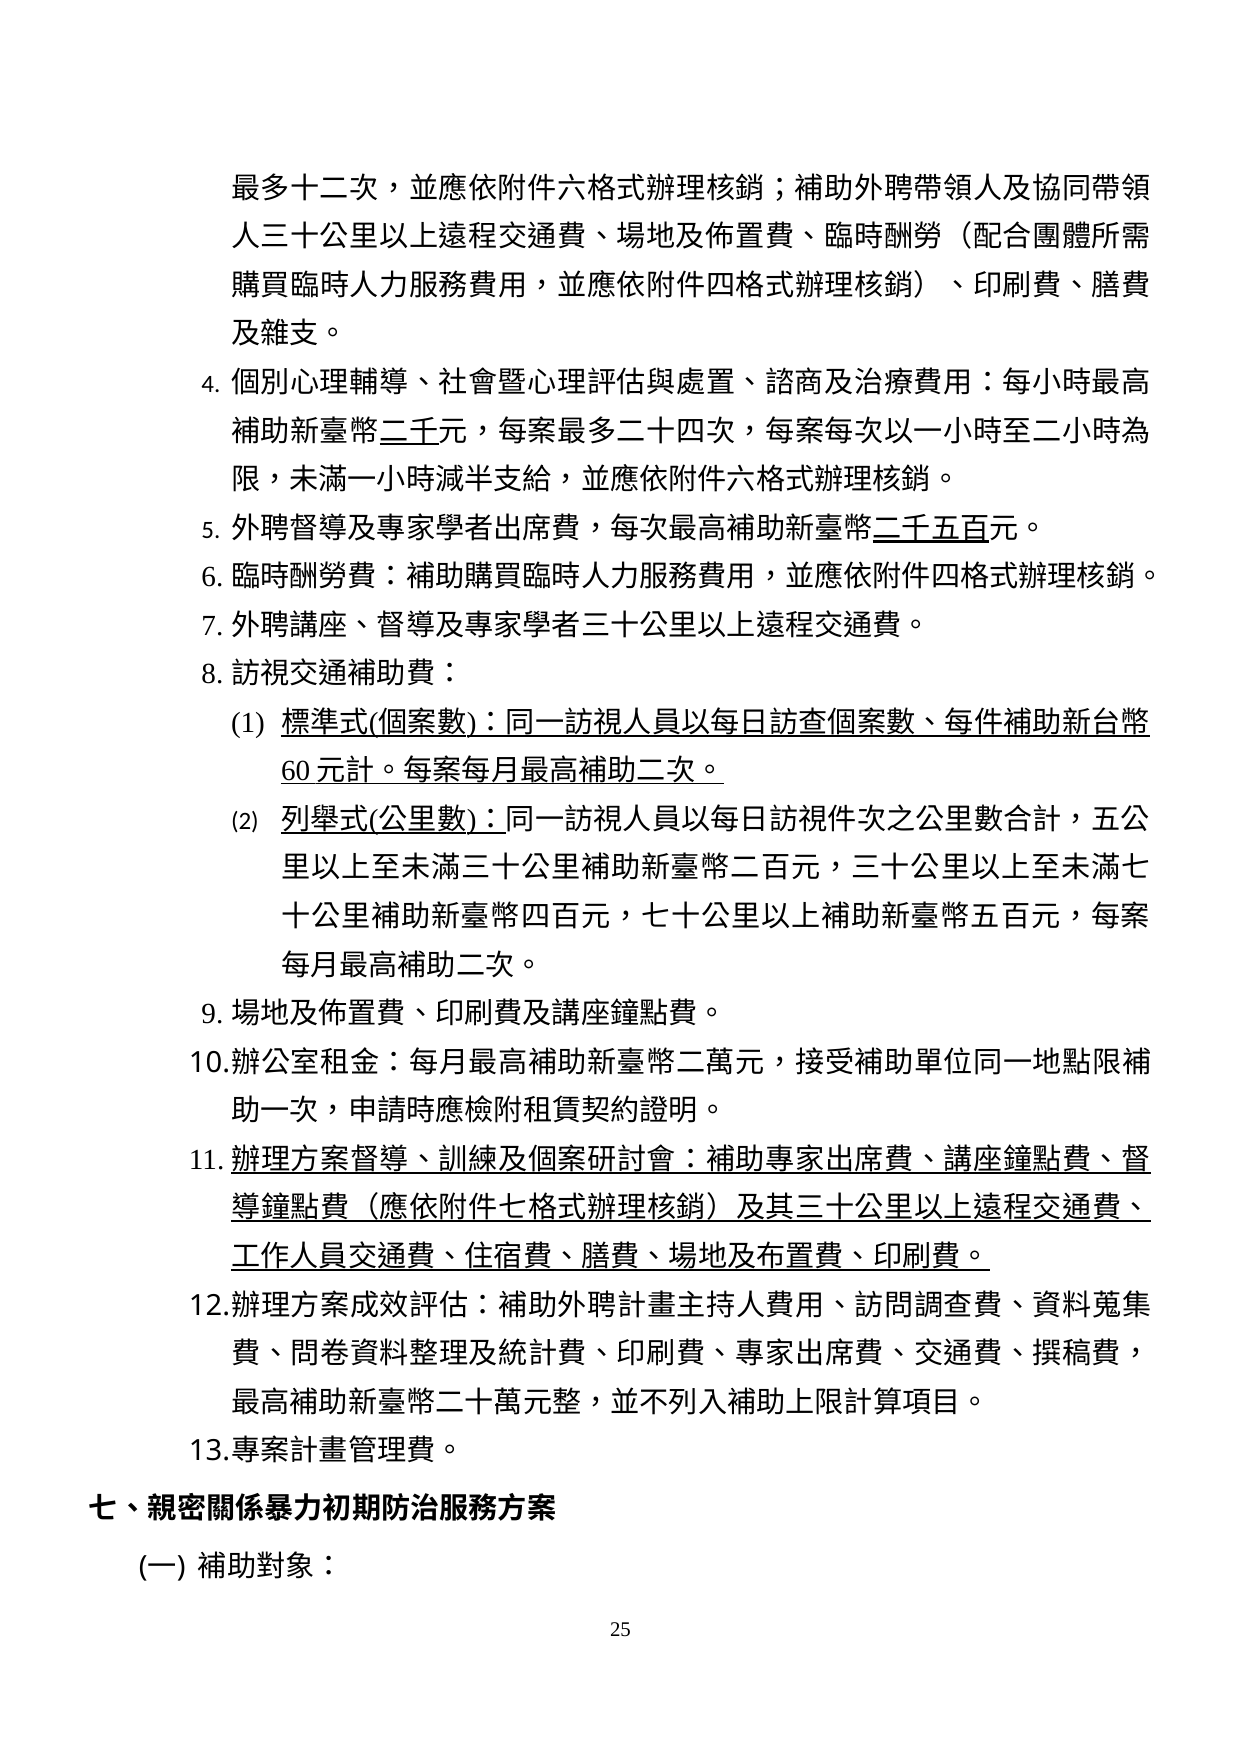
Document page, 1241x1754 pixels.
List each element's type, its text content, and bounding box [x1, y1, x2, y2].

list 場地及佈置費、印刷費及講座鐘點費。 [201, 990, 1152, 1032]
list 團體輔導、社會暨心理評估與處置、諮商及治療費用：團體帶領人內聘者每小時最高補助新臺幣一千元，外聘者每小時最高補助新臺幣二千元，協同帶領人對半支給，每次以兩小時為限，未滿一小時減半支給，每團最多十二次，並應依附件六格式辦理核銷；補助外聘帶領人及協同帶領人三十公里以上遠程交通費、場地及佈置費、臨時酬勞（配合團體所需購買臨時人力服務費用，並應依附件四格式辦理核銷）、印刷費、膳費及雜支。 [201, 164, 1152, 352]
list 補助對象： [139, 1543, 1152, 1585]
list 親密關係暴力初期防治服務方案 [89, 1485, 1152, 1527]
list 外聘講座、督導及專家學者三十公里以上遠程交通費。 [201, 601, 1152, 644]
list 專案計畫管理費。 [189, 1427, 1152, 1469]
list 臨時酬勞費：補助購買臨時人力服務費用，並應依附件四格式辦理核銷。 [201, 553, 1152, 595]
list 辦理方案督導、訓練及個案研討會：補助專家出席費、講座鐘點費、督導鐘點費（應依附件七格式辦理核銷）及其三十公里以上遠程交通費、工作人員交通費、住宿費、膳費、場地及布置費、印刷費。 [189, 1135, 1152, 1275]
list 列舉式(公里數)：同一訪視人員以每日訪視件次之公里數合計，五公里以上至未滿三十公里補助新臺幣二百元，三十公里以上至未滿七十公里補助新臺幣四百元，七十公里以上補助新臺幣五百元，每案每月最高補助二次。 [231, 796, 1152, 983]
list 訪視交通補助費： [201, 650, 1152, 692]
list 外聘督導及專家學者出席費，每次最高補助新臺幣二千五百元。 [201, 504, 1152, 547]
list 辦理方案成效評估：補助外聘計畫主持人費用、訪問調查費、資料蒐集費、問卷資料整理及統計費、印刷費、專家出席費、交通費、撰稿費，最高補助新臺幣二十萬元整，並不列入補助上限計算項目。 [189, 1281, 1152, 1421]
list 標準式(個案數)：同一訪視人員以每日訪查個案數、每件補助新台幣60元計。每案每月最高補助二次。 [231, 698, 1152, 789]
list 個別心理輔導、社會暨心理評估與處置、諮商及治療費用：每小時最高補助新臺幣二千元，每案最多二十四次，每案每次以一小時至二小時為限，未滿一小時減半支給，並應依附件六格式辦理核銷。 [201, 359, 1152, 498]
list 辦公室租金：每月最高補助新臺幣二萬元，接受補助單位同一地點限補助一次，申請時應檢附租賃契約證明。 [189, 1038, 1152, 1129]
